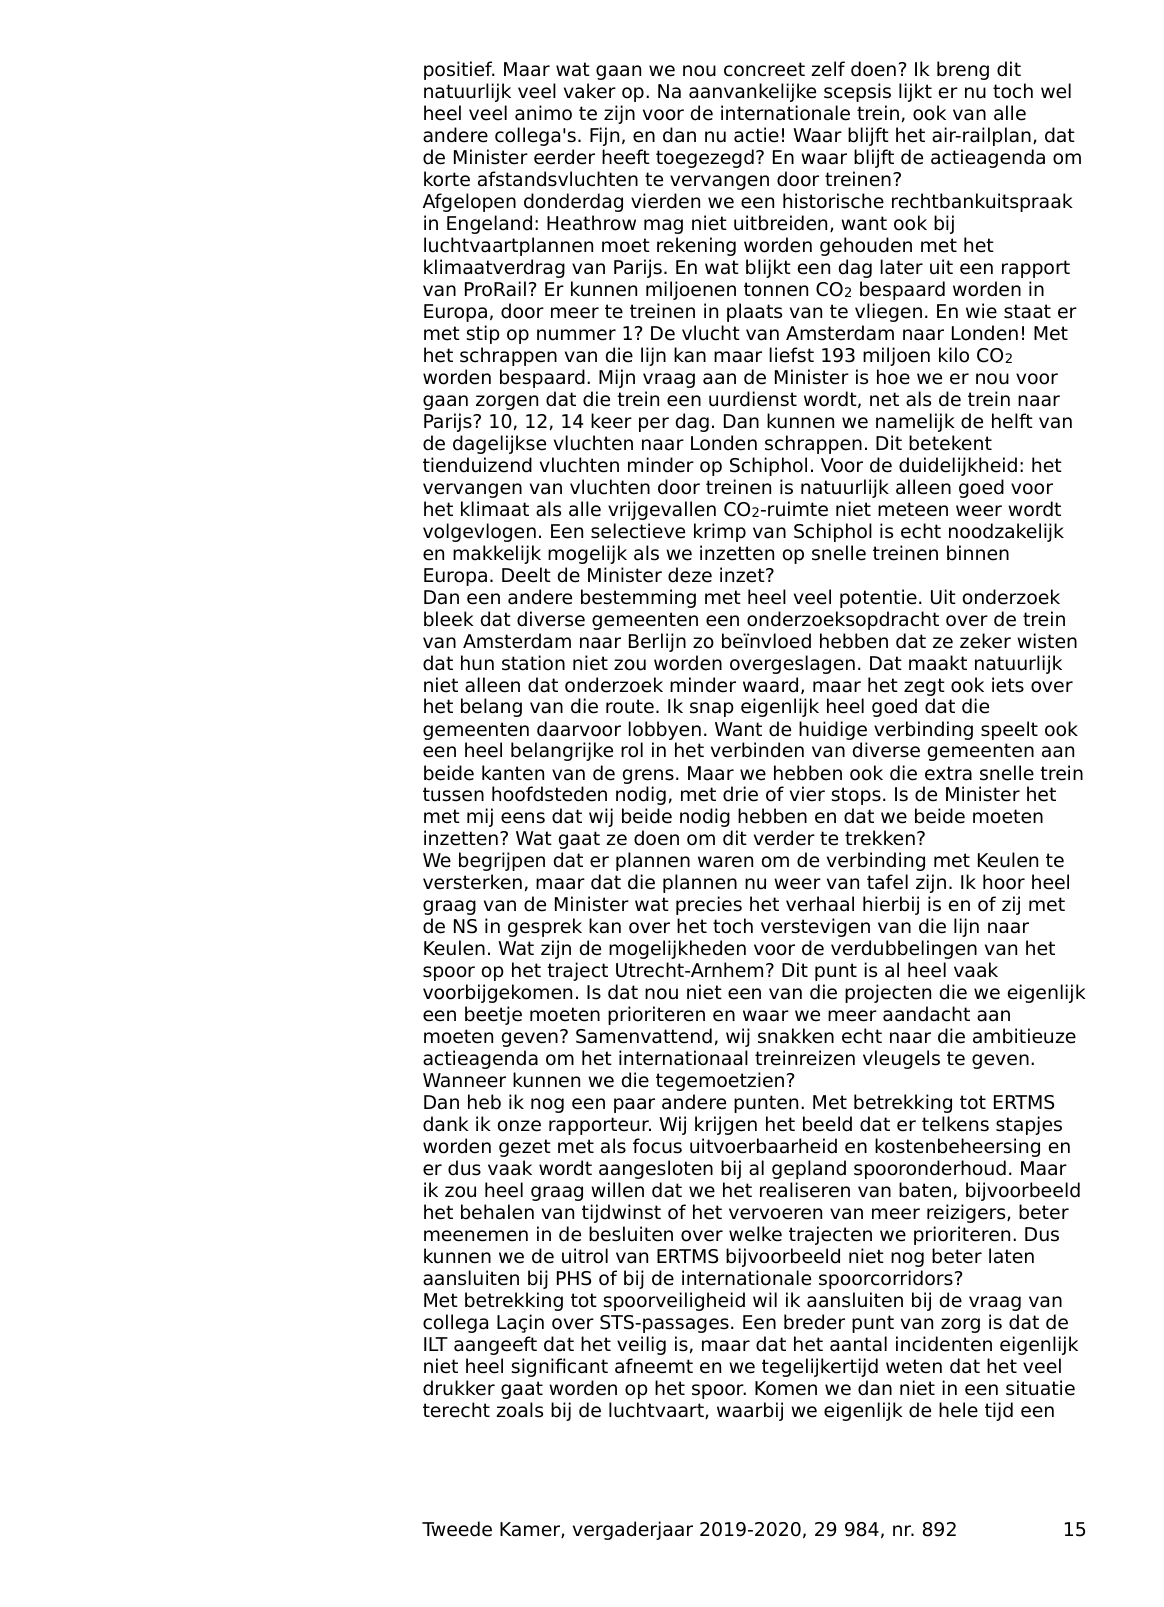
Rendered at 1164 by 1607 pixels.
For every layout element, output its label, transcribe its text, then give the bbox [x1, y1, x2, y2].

text Met betrekking tot spoorveiligheid wil ik aansluiten bij de vraag van collega Laçin over STS-passages. Een breder punt van zorg is dat de ILT aangeeft dat het veilig is, maar dat het aantal incidenten eigenlijk niet heel significant afneemt en we tegelijkertijd weten dat het veel drukker gaat worden op het spoor. Komen we dan niet in een situatie terecht zoals bij de luchtvaart, waarbij we eigenlijk de hele tijd een [422, 1290, 1087, 1422]
text Dan heb ik nog een paar andere punten. Met betrekking tot ERTMS dank ik onze rapporteur. Wij krijgen het beeld dat er telkens stapjes worden gezet met als focus uitvoerbaarheid en kostenbeheersing en er dus vaak wordt aangesloten bij al gepland spooronderhoud. Maar ik zou heel graag willen dat we het realiseren van baten, bijvoorbeeld het behalen van tijdwinst of het vervoeren van meer reizigers, beter meenemen in de besluiten over welke trajecten we prioriteren. Dus kunnen we de uitrol van ERTMS bijvoorbeeld niet nog beter laten aansluiten bij PHS of bij de internationale spoorcorridors? [422, 1092, 1087, 1290]
text positief. Maar wat gaan we nou concreet zelf doen? Ik breng dit natuurlijk veel vaker op. Na aanvankelijke scepsis lijkt er nu toch wel heel veel animo te zijn voor de internationale trein, ook van alle andere collega's. Fijn, en dan nu actie! Waar blijft het air-railplan, dat de Minister eerder heeft toegezegd? En waar blijft de actieagenda om korte afstandsvluchten te vervangen door treinen? [422, 59, 1087, 191]
text Afgelopen donderdag vierden we een historische rechtbankuitspraak in Engeland: Heathrow mag niet uitbreiden, want ook bij luchtvaartplannen moet rekening worden gehouden met het klimaatverdrag van Parijs. En wat blijkt een dag later uit een rapport van ProRail? Er kunnen miljoenen tonnen CO2 bespaard worden in Europa, door meer te treinen in plaats van te vliegen. En wie staat er met stip op nummer 1? De vlucht van Amsterdam naar Londen! Met het schrappen van die lijn kan maar liefst 193 miljoen kilo CO2 worden bespaard. Mijn vraag aan de Minister is hoe we er nou voor gaan zorgen dat die trein een uurdienst wordt, net als de trein naar Parijs? 10, 12, 14 keer per dag. Dan kunnen we namelijk de helft van de dagelijkse vluchten naar Londen schrappen. Dit betekent tienduizend vluchten minder op Schiphol. Voor de duidelijkheid: het vervangen van vluchten door treinen is natuurlijk alleen goed voor het klimaat als alle vrijgevallen CO2-ruimte niet meteen weer wordt volgevlogen. Een selectieve krimp van Schiphol is echt noodzakelijk en makkelijk mogelijk als we inzetten op snelle treinen binnen Europa. Deelt de Minister deze inzet? [422, 191, 1087, 587]
text Dan een andere bestemming met heel veel potentie. Uit onderzoek bleek dat diverse gemeenten een onderzoeksopdracht over de trein van Amsterdam naar Berlijn zo beïnvloed hebben dat ze zeker wisten dat hun station niet zou worden overgeslagen. Dat maakt natuurlijk niet alleen dat onderzoek minder waard, maar het zegt ook iets over het belang van die route. Ik snap eigenlijk heel goed dat die gemeenten daarvoor lobbyen. Want de huidige verbinding speelt ook een heel belangrijke rol in het verbinden van diverse gemeenten aan beide kanten van de grens. Maar we hebben ook die extra snelle trein tussen hoofdsteden nodig, met drie of vier stops. Is de Minister het met mij eens dat wij beide nodig hebben en dat we beide moeten inzetten? Wat gaat ze doen om dit verder te trekken? [422, 587, 1087, 850]
text We begrijpen dat er plannen waren om de verbinding met Keulen te versterken, maar dat die plannen nu weer van tafel zijn. Ik hoor heel graag van de Minister wat precies het verhaal hierbij is en of zij met de NS in gesprek kan over het toch verstevigen van die lijn naar Keulen. Wat zijn de mogelijkheden voor de verdubbelingen van het spoor op het traject Utrecht-Arnhem? Dit punt is al heel vaak voorbijgekomen. Is dat nou niet een van die projecten die we eigenlijk een beetje moeten prioriteren en waar we meer aandacht aan moeten geven? Samenvattend, wij snakken echt naar die ambitieuze actieagenda om het internationaal treinreizen vleugels te geven. Wanneer kunnen we die tegemoetzien? [422, 850, 1087, 1092]
